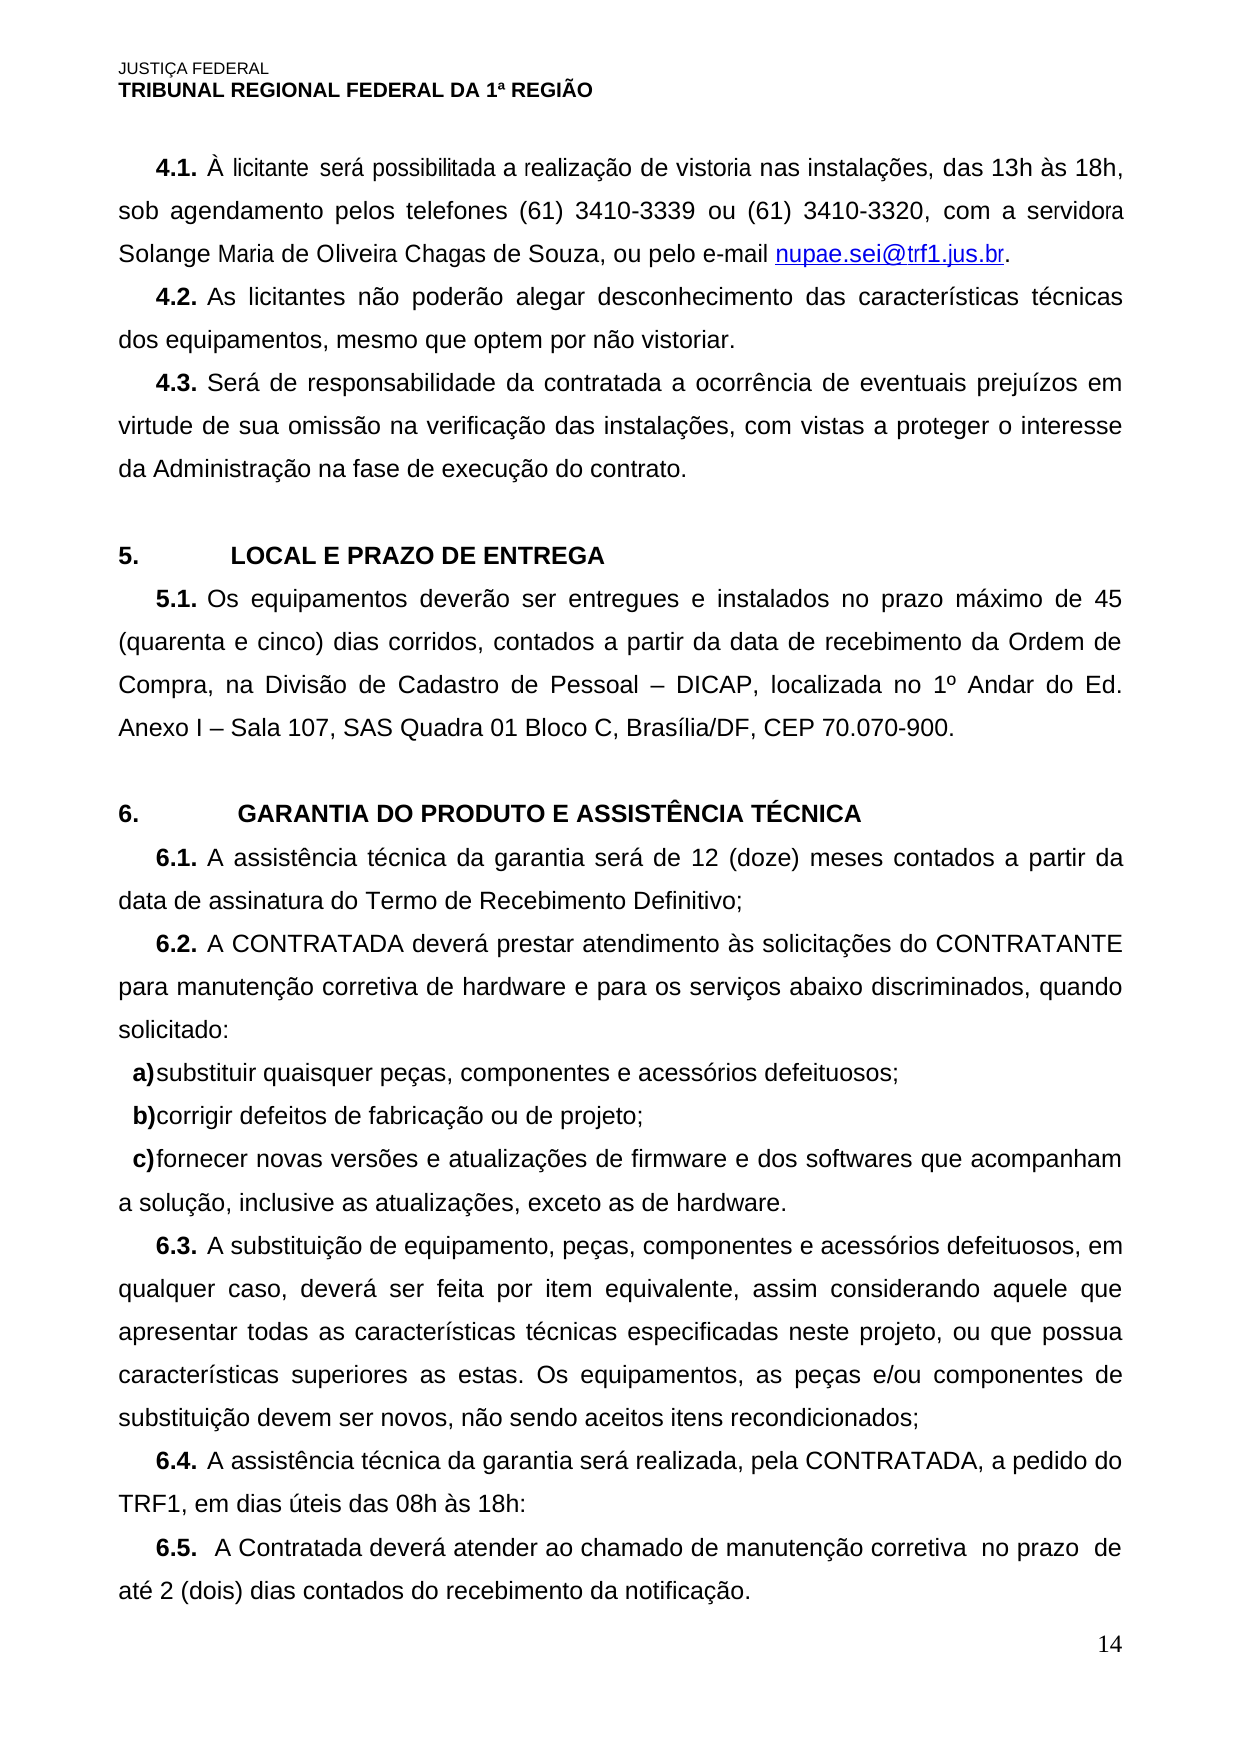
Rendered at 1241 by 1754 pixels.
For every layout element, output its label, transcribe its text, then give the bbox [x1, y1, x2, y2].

list LOCAL E PRAZO DE ENTREGA [118, 541, 1124, 569]
list substituir quaisquer peças, componentes e acessórios defeituosos; [926, 1058, 1124, 1087]
list A assistência técnica da garantia será de 12 (doze) meses contados a partir da data de assinatura do Termo de Recebimento Definitivo; [118, 842, 249, 914]
list GARANTIA DO PRODUTO E ASSISTÊNCIA TÉCNICA [926, 799, 1124, 828]
list A CONTRATADA deverá prestar atendimento às solicitações do CONTRATANTE para manutenção corretiva de hardware e para os serviços abaixo discriminados, quando solicitado: [118, 929, 249, 1044]
list A assistência técnica da garantia será realizada, pela CONTRATADA, a pedido do TRF1, em dias úteis das 08h às 18h: [118, 1446, 1124, 1518]
list A CONTRATADA deverá prestar atendimento às solicitações do CONTRATANTE para manutenção corretiva de hardware e para os serviços abaixo discriminados, quando solicitado: [926, 929, 1124, 1044]
list Os equipamentos deverão ser entregues e instalados no prazo máximo de 45 (quarenta e cinco) dias corridos, contados a partir da data de recebimento da Ordem de Compra, na Divisão de Cadastro de Pessoal – DICAP, localizada no 1º Andar do Ed. Anexo I – Sala 107, SAS Quadra 01 Bloco C, Brasília/DF, CEP 70.070-900. [118, 584, 249, 742]
list corrigir defeitos de fabricação ou de projeto; [118, 1101, 249, 1130]
list substituir quaisquer peças, componentes e acessórios defeituosos; [118, 1058, 249, 1087]
list fornecer novas versões e atualizações de firmware e dos softwares que acompanham a solução, inclusive as atualizações, exceto as de hardware. [926, 1144, 1124, 1216]
list A Contratada deverá atender ao chamado de manutenção corretiva no prazo de até 2 (dois) dias contados do recebimento da notificação. [118, 1532, 1124, 1604]
list corrigir defeitos de fabricação ou de projeto; [926, 1101, 1124, 1130]
list À licitante será possibilitada a realização de vistoria nas instalações, das 13h às 18h, sob agendamento pelos telefones (61) 3410-3339 ou (61) 3410-3320, com a servidora Solange Maria de Oliveira Chagas de Souza, ou pelo e-mail nupae.sei@trf1.jus.br. [118, 152, 1124, 267]
list fornecer novas versões e atualizações de firmware e dos softwares que acompanham a solução, inclusive as atualizações, exceto as de hardware. [118, 1144, 249, 1216]
list As licitantes não poderão alegar desconhecimento das características técnicas dos equipamentos, mesmo que optem por não vistoriar. [118, 282, 1124, 354]
list Será de responsabilidade da contratada a ocorrência de eventuais prejuízos em virtude de sua omissão na verificação das instalações, com vistas a proteger o interesse da Administração na fase de execução do contrato. [118, 368, 1124, 483]
list Os equipamentos deverão ser entregues e instalados no prazo máximo de 45 (quarenta e cinco) dias corridos, contados a partir da data de recebimento da Ordem de Compra, na Divisão de Cadastro de Pessoal – DICAP, localizada no 1º Andar do Ed. Anexo I – Sala 107, SAS Quadra 01 Bloco C, Brasília/DF, CEP 70.070-900. [926, 584, 1124, 742]
list A substituição de equipamento, peças, componentes e acessórios defeituosos, em qualquer caso, deverá ser feita por item equivalente, assim considerando aquele que apresentar todas as características técnicas especificadas neste projeto, ou que possua características superiores as estas. Os equipamentos, as peças e/ou componentes de substituição devem ser novos, não sendo aceitos itens recondicionados; [118, 1231, 1124, 1432]
list GARANTIA DO PRODUTO E ASSISTÊNCIA TÉCNICA [118, 799, 249, 828]
list A assistência técnica da garantia será de 12 (doze) meses contados a partir da data de assinatura do Termo de Recebimento Definitivo; [926, 842, 1124, 914]
